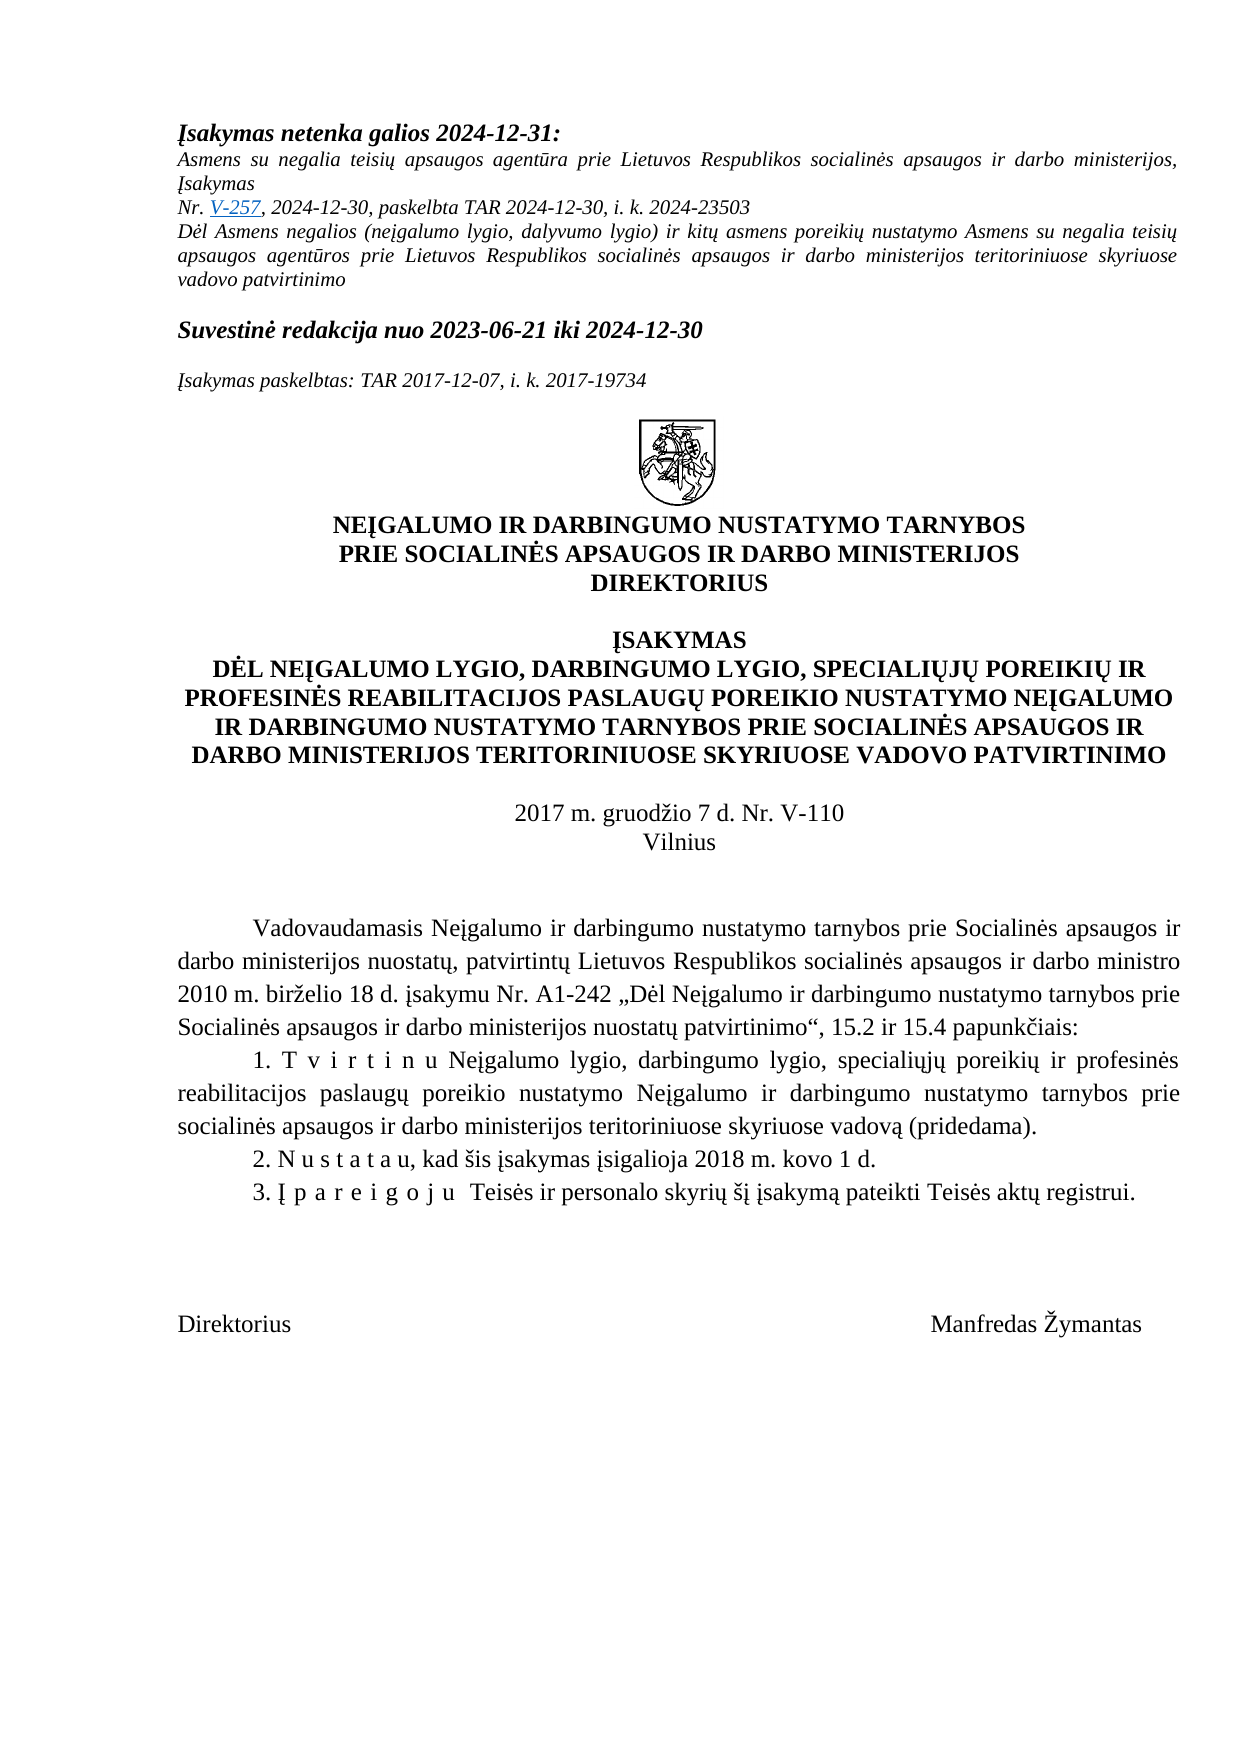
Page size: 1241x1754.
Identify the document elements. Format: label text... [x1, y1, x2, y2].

text ĮSAKYMAS [177, 626, 1181, 654]
text Dėl Asmens negalios (neįgalumo lygio, dalyvumo lygio) ir kitų asmens poreikių nustatymo Asmens su negalia teisių apsaugos agentūros prie Lietuvos Respublikos socialinės apsaugos ir darbo ministerijos teritoriniuose skyriuose vadovo patvirtinimo [177, 219, 1181, 291]
text Įsakymas paskelbtas: TAR 2017-12-07, i. k. 2017-19734 [177, 368, 1181, 392]
text Asmens su negalia teisių apsaugos agentūra prie Lietuvos Respublikos socialinės apsaugos ir darbo ministerijos, Įsakymas [177, 147, 1181, 195]
text Įsakymas netenka galios 2024-12-31: [177, 118, 1181, 147]
text Nr. V-257, 2024-12-30, paskelbta TAR 2024-12-30, i. k. 2024-23503 [177, 195, 1181, 219]
text 2017 m. gruodžio 7 d. Nr. V-110 [177, 798, 1181, 827]
text Suvestinė redakcija nuo 2023-06-21 iki 2024-12-30 [177, 315, 1181, 344]
text DIREKTORIUS [177, 568, 1181, 597]
text Vadovaudamasis Neįgalumo ir darbingumo nustatymo tarnybos prie Socialinės apsaugos ir darbo ministerijos nuostatų, patvirtintų Lietuvos Respublikos socialinės apsaugos ir darbo ministro 2010 m. birželio 18 d. įsakymu Nr. A1-242 „Dėl Neįgalumo ir darbingumo nustatymo tarnybos prie Socialinės apsaugos ir darbo ministerijos nuostatų patvirtinimo“, 15.2 ir 15.4 papunkčiais: [177, 913, 1181, 1041]
text 2. N u s t a t a u, kad šis įsakymas įsigalioja 2018 m. kovo 1 d. [177, 1144, 1181, 1173]
text DĖL NEĮGALUMO LYGIO, DARBINGUMO LYGIO, SPECIALIŲJŲ POREIKIŲ IR PROFESINĖS REABILITACIJOS PASLAUGŲ POREIKIO NUSTATYMO NEĮGALUMO IR DARBINGUMO NUSTATYMO TARNYBOS PRIE SOCIALINĖS APSAUGOS IR DARBO MINISTERIJOS TERITORINIUOSE SKYRIUOSE VADOVO PATVIRTINIMO [177, 654, 1181, 769]
text Direktorius Manfredas Žymantas [177, 1309, 1181, 1338]
text NEĮGALUMO IR DARBINGUMO NUSTATYMO TARNYBOS [177, 511, 1181, 539]
text 3. Įpareigoju Teisės ir personalo skyrių šį įsakymą pateikti Teisės aktų registrui. [177, 1177, 1181, 1206]
text Vilnius [177, 827, 1181, 856]
text PRIE SOCIALINĖS APSAUGOS IR DARBO MINISTERIJOS [177, 539, 1181, 568]
text 1. T v i r t i n u Neįgalumo lygio, darbingumo lygio, specialiųjų poreikių ir profesinės reabilitacijos paslaugų poreikio nustatymo Neįgalumo ir darbingumo nustatymo tarnybos prie socialinės apsaugos ir darbo ministerijos teritoriniuose skyriuose vadovą (pridedama). [177, 1045, 1181, 1140]
